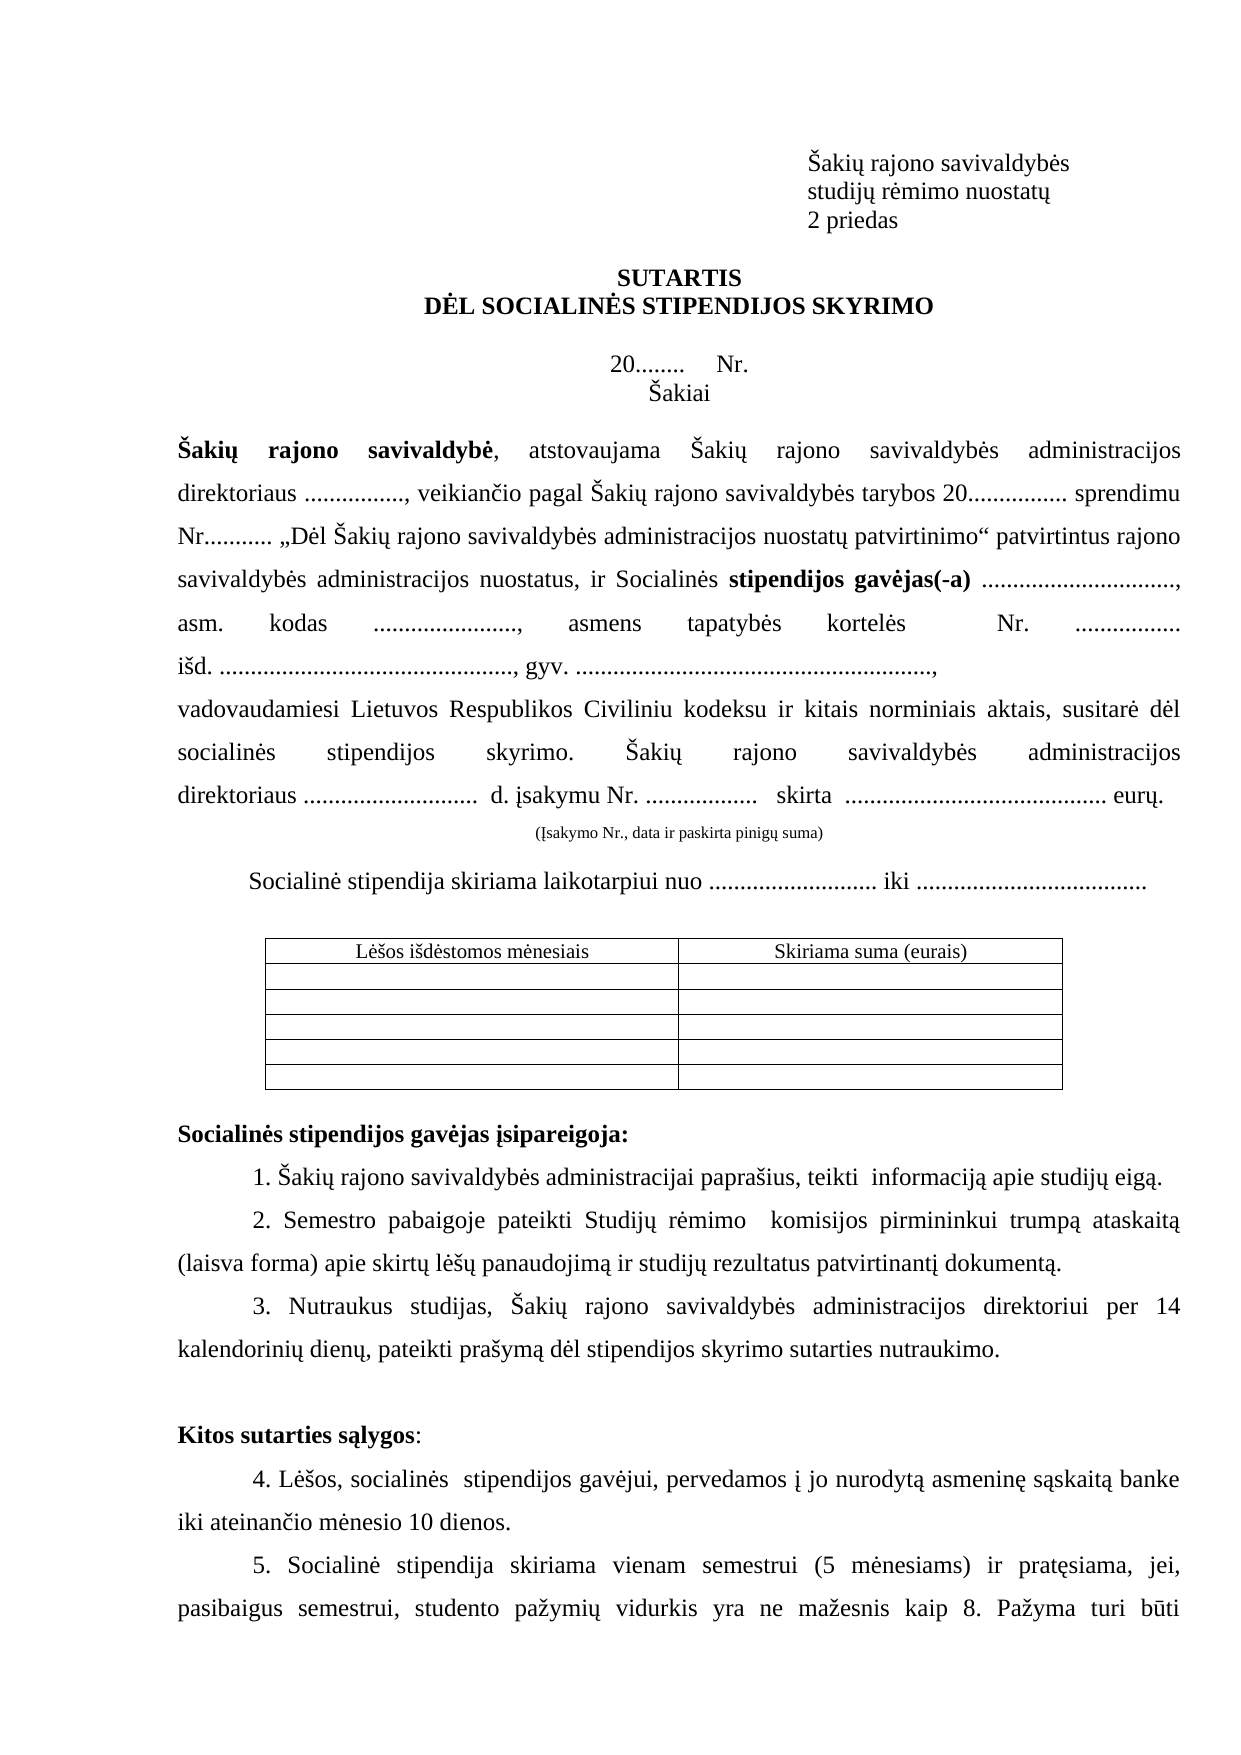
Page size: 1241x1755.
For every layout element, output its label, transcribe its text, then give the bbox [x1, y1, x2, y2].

table_cell [679, 1065, 1062, 1089]
text SUTARTIS [177, 263, 1181, 291]
table_cell [679, 964, 1062, 988]
text studijų rėmimo nuostatų [582, 176, 1181, 205]
table_cell [266, 990, 678, 1013]
text Dėl SOCIALINĖS STIPENDIJOS SKYRIMO [177, 291, 1181, 320]
table_header Skiriama suma (eurais) [679, 939, 1062, 963]
table_cell [679, 1040, 1062, 1064]
text vadovaudamiesi Lietuvos Respublikos Civiliniu kodeksu ir kitais norminiais aktais, susitarė dėl socialinės stipendijos skyrimo. Šakių rajono savivaldybės administracijos direktoriaus ............................ d. įsakymu Nr. .................. skirta .......................................... eurų. [177, 694, 1181, 809]
table_cell [679, 1015, 1062, 1039]
table_cell [266, 1040, 678, 1064]
text Kitos sutarties sąlygos: [177, 1421, 1181, 1449]
text Socialinės stipendijos gavėjas įsipareigoja: [177, 1119, 1181, 1147]
text Socialinė stipendija skiriama laikotarpiui nuo ........................... iki ..................................... [177, 866, 1181, 895]
table_cell [266, 964, 678, 988]
text 3. Nutraukus studijas, Šakių rajono savivaldybės administracijos direktoriui per 14 kalendorinių dienų, pateikti prašymą dėl stipendijos skyrimo sutarties nutraukimo. [177, 1291, 1181, 1363]
text 2. Semestro pabaigoje pateikti Studijų rėmimo komisijos pirmininkui trumpą ataskaitą (laisva forma) apie skirtų lėšų panaudojimą ir studijų rezultatus patvirtinantį dokumentą. [177, 1205, 1181, 1277]
text 1. Šakių rajono savivaldybės administracijai paprašius, teikti informaciją apie studijų eigą. [177, 1162, 1181, 1191]
text Šakių rajono savivaldybės [582, 148, 1181, 176]
text Šakiai [177, 378, 1181, 406]
text Šakių rajono savivaldybė, atstovaujama Šakių rajono savivaldybės administracijos direktoriaus ................, veikiančio pagal Šakių rajono savivaldybės tarybos 20................ sprendimu Nr........... „Dėl Šakių rajono savivaldybės administracijos nuostatų patvirtinimo“ patvirtintus rajono savivaldybės administracijos nuostatus, ir Socialinės stipendijos gavėjas(-a) ..............................., asm. kodas ......................., asmens tapatybės kortelės Nr. ................. išd. ..............................................., gyv. ........................................................., [177, 435, 1181, 679]
text 4. Lėšos, socialinės stipendijos gavėjui, pervedamos į jo nurodytą asmeninę sąskaitą banke iki ateinančio mėnesio 10 dienos. [177, 1464, 1181, 1536]
table_cell [266, 1065, 678, 1089]
table_cell [266, 1015, 678, 1039]
text (Įsakymo Nr., data ir paskirta pinigų suma) [177, 823, 1181, 852]
table_cell [679, 990, 1062, 1013]
text 2 priedas [582, 205, 1181, 234]
text 5. Socialinė stipendija skiriama vienam semestrui (5 mėnesiams) ir pratęsiama, jei, pasibaigus semestrui, studento pažymių vidurkis yra ne mažesnis kaip 8. Pažyma turi būti [177, 1550, 1181, 1622]
table_header Lėšos išdėstomos mėnesiais [266, 939, 678, 963]
text 20........ Nr. [177, 349, 1181, 378]
